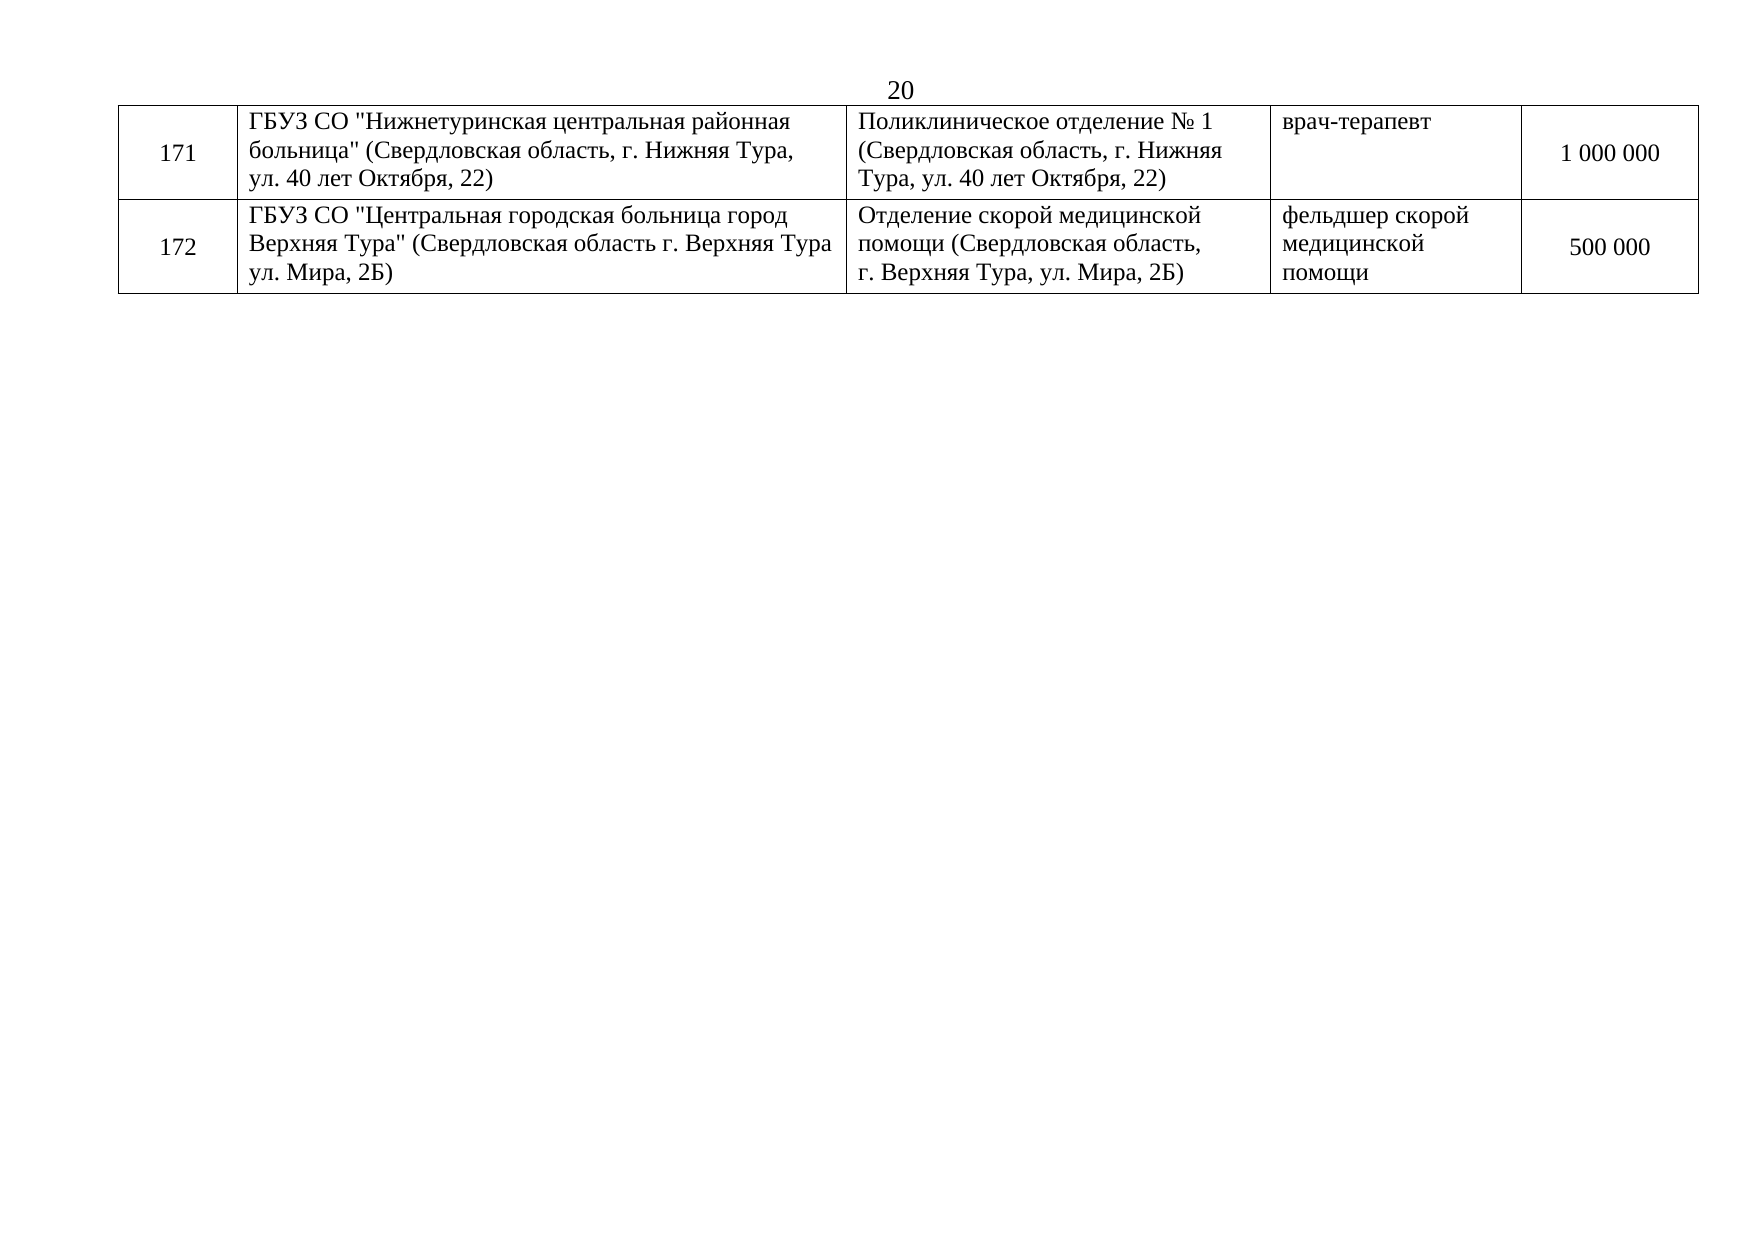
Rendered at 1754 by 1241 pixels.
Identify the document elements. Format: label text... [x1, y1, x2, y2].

table_cell 500 000 [1522, 200, 1698, 292]
table_cell Поликлиническое отделение № 1 (Свердловская область, г. Нижняя Тура, ул. 40 лет Октября, 22) [847, 106, 1270, 199]
table_cell 1 000 000 [1522, 106, 1698, 199]
table_cell 172 [119, 200, 237, 292]
table_cell фельдшер скорой медицинской помощи [1271, 200, 1521, 292]
table_cell врач-терапевт [1271, 106, 1521, 199]
table_cell ГБУЗ СО "Нижнетуринская центральная районная больница" (Свердловская область, г. Нижняя Тура, ул. 40 лет Октября, 22) [238, 106, 846, 199]
table_cell Отделение скорой медицинской помощи (Свердловская область, г. Верхняя Тура, ул. Мира, 2Б) [847, 200, 1270, 292]
table_cell ГБУЗ СО "Центральная городская больница город Верхняя Тура" (Свердловская область г. Верхняя Тура ул. Мира, 2Б) [238, 200, 846, 292]
table_cell 171 [119, 106, 237, 199]
